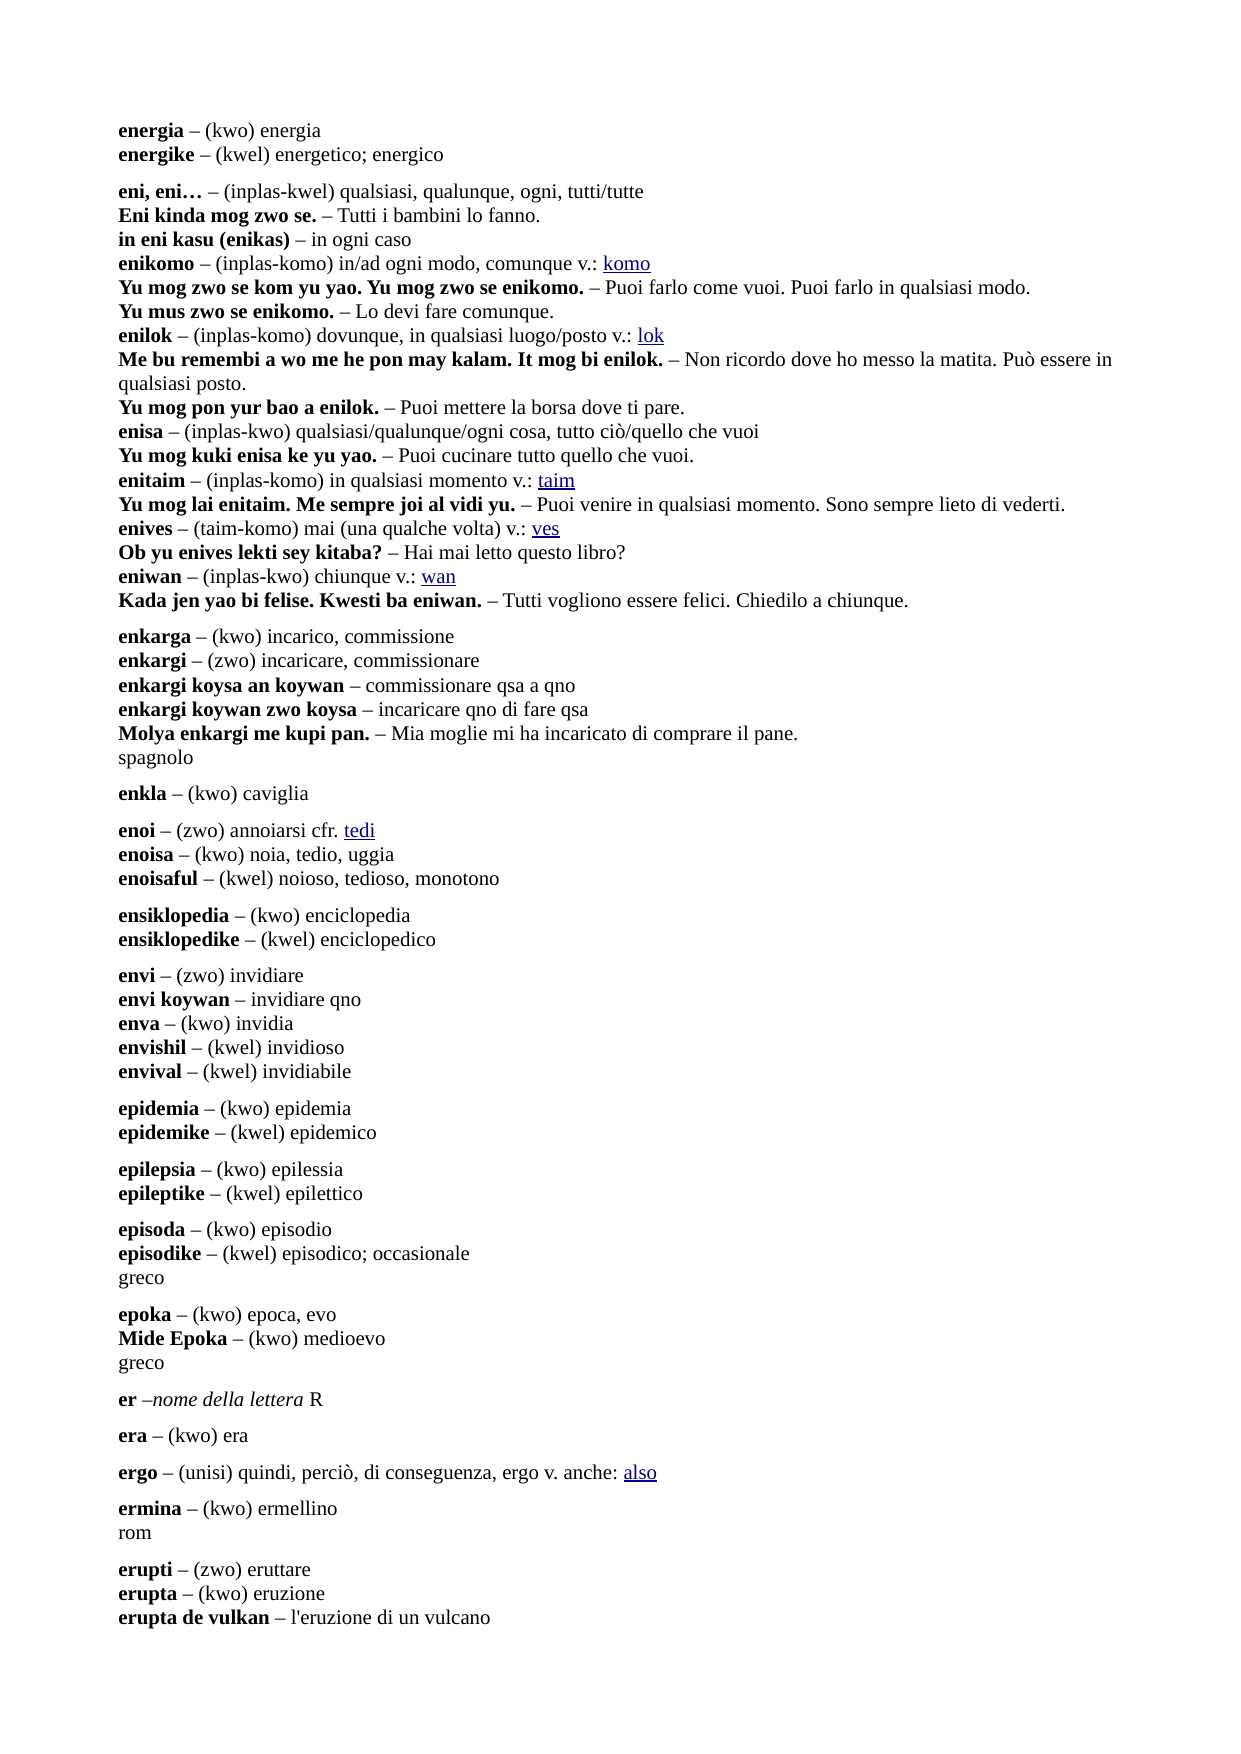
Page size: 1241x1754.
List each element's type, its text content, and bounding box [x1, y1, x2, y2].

text energia – (kwo) energia energike – (kwel) energetico; energico [118, 118, 1122, 166]
text eni, eni… – (inplas-kwel) qualsiasi, qualunque, ogni, tutti/tutte Eni kinda mog zwo se. – Tutti i bambini lo fanno. in eni kasu (enikas) – in ogni caso enikomo – (inplas-komo) in/ad ogni modo, comunque v.: komo Yu mog zwo se kom yu yao. Yu mog zwo se enikomo. – Puoi farlo come vuoi. Puoi farlo in qualsiasi modo. Yu mus zwo se enikomo. – Lo devi fare comunque. enilok – (inplas-komo) dovunque, in qualsiasi luogo/posto v.: lok Me bu remembi a wo me he pon may kalam. It mog bi enilok. – Non ricordo dove ho messo la matita. Può essere in qualsiasi posto. Yu mog pon yur bao a enilok. – Puoi mettere la borsa dove ti pare. enisa – (inplas-kwo) qualsiasi/qualunque/ogni cosa, tutto ciò/quello che vuoi Yu mog kuki enisa ke yu yao. – Puoi cucinare tutto quello che vuoi. enitaim – (inplas-komo) in qualsiasi momento v.: taim Yu mog lai enitaim. Me sempre joi al vidi yu. – Puoi venire in qualsiasi momento. Sono sempre lieto di vederti. enives – (taim-komo) mai (una qualche volta) v.: ves Ob yu enives lekti sey kitaba? – Hai mai letto questo libro? eniwan – (inplas-kwo) chiunque v.: wan Kada jen yao bi felise. Kwesti ba eniwan. – Tutti vogliono essere felici. Chiedilo a chiunque. [118, 179, 1122, 612]
text era – (kwo) era [118, 1423, 1122, 1447]
text er –nome della lettera R [118, 1387, 1122, 1411]
text ensiklopedia – (kwo) enciclopedia ensiklopedike – (kwel) enciclopedico [118, 902, 1122, 951]
text enkla – (kwo) caviglia [118, 781, 1122, 805]
text epilepsia – (kwo) epilessia epileptike – (kwel) epilettico [118, 1157, 1122, 1205]
text erupti – (zwo) eruttare erupta – (kwo) eruzione erupta de vulkan – l'eruzione di un vulcano [118, 1557, 1122, 1629]
text envi – (zwo) invidiare envi koywan – invidiare qno enva – (kwo) invidia envishil – (kwel) invidioso envival – (kwel) invidiabile [118, 963, 1122, 1083]
text epidemia – (kwo) epidemia epidemike – (kwel) epidemico [118, 1096, 1122, 1144]
text ermina – (kwo) ermellino rom [118, 1496, 1122, 1544]
text ergo – (unisi) quindi, perciò, di conseguenza, ergo v. anche: also [118, 1460, 1122, 1484]
text episoda – (kwo) episodio episodike – (kwel) episodico; occasionale greco [118, 1217, 1122, 1289]
text epoka – (kwo) epoca, evo Mide Epoka – (kwo) medioevo greco [118, 1302, 1122, 1374]
text enoi – (zwo) annoiarsi cfr. tedi enoisa – (kwo) noia, tedio, uggia enoisaful – (kwel) noioso, tedioso, monotono [118, 818, 1122, 890]
text enkarga – (kwo) incarico, commissione enkargi – (zwo) incaricare, commissionare enkargi koysa an koywan – commissionare qsa a qno enkargi koywan zwo koysa – incaricare qno di fare qsa Molya enkargi me kupi pan. – Mia moglie mi ha incaricato di comprare il pane. spagnolo [118, 624, 1122, 769]
